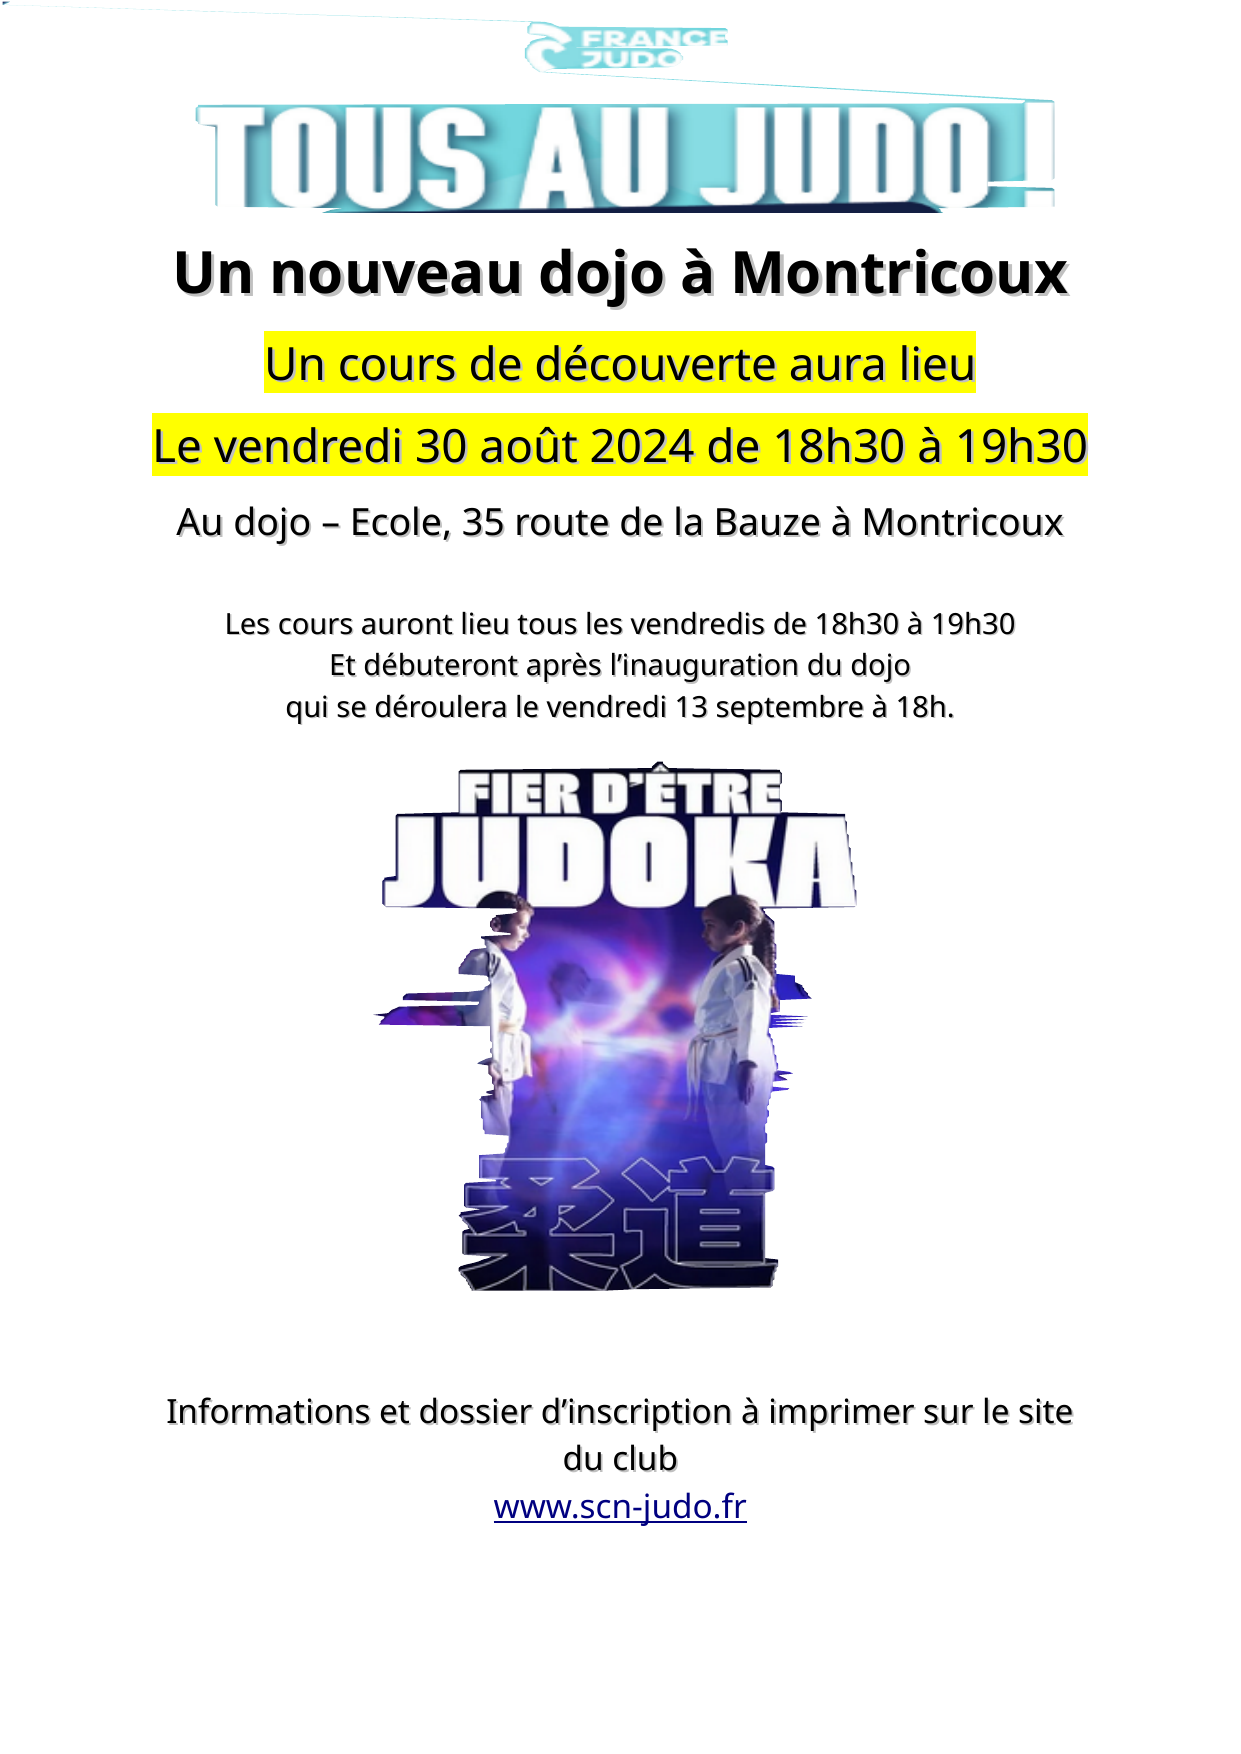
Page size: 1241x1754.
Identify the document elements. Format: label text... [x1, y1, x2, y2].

text Le vendredi 30 août 2024 de 18h30 à 19h30 [148, 413, 1093, 476]
text qui se déroulera le vendredi 13 septembre à 18h. [148, 686, 1093, 726]
text Informations et dossier d’inscription à imprimer sur le site du club [148, 1387, 1093, 1480]
text www.scn-judo.fr [148, 1483, 1093, 1528]
text Un nouveau dojo à Montricoux [148, 148, 1093, 311]
text Au dojo – Ecole, 35 route de la Bauze à Montricoux [148, 495, 1093, 546]
text Et débuteront après l’inauguration du dojo [148, 645, 1093, 684]
text Un cours de découverte aura lieu [148, 331, 1093, 393]
text Les cours auront lieu tous les vendredis de 18h30 à 19h30 [148, 603, 1093, 643]
